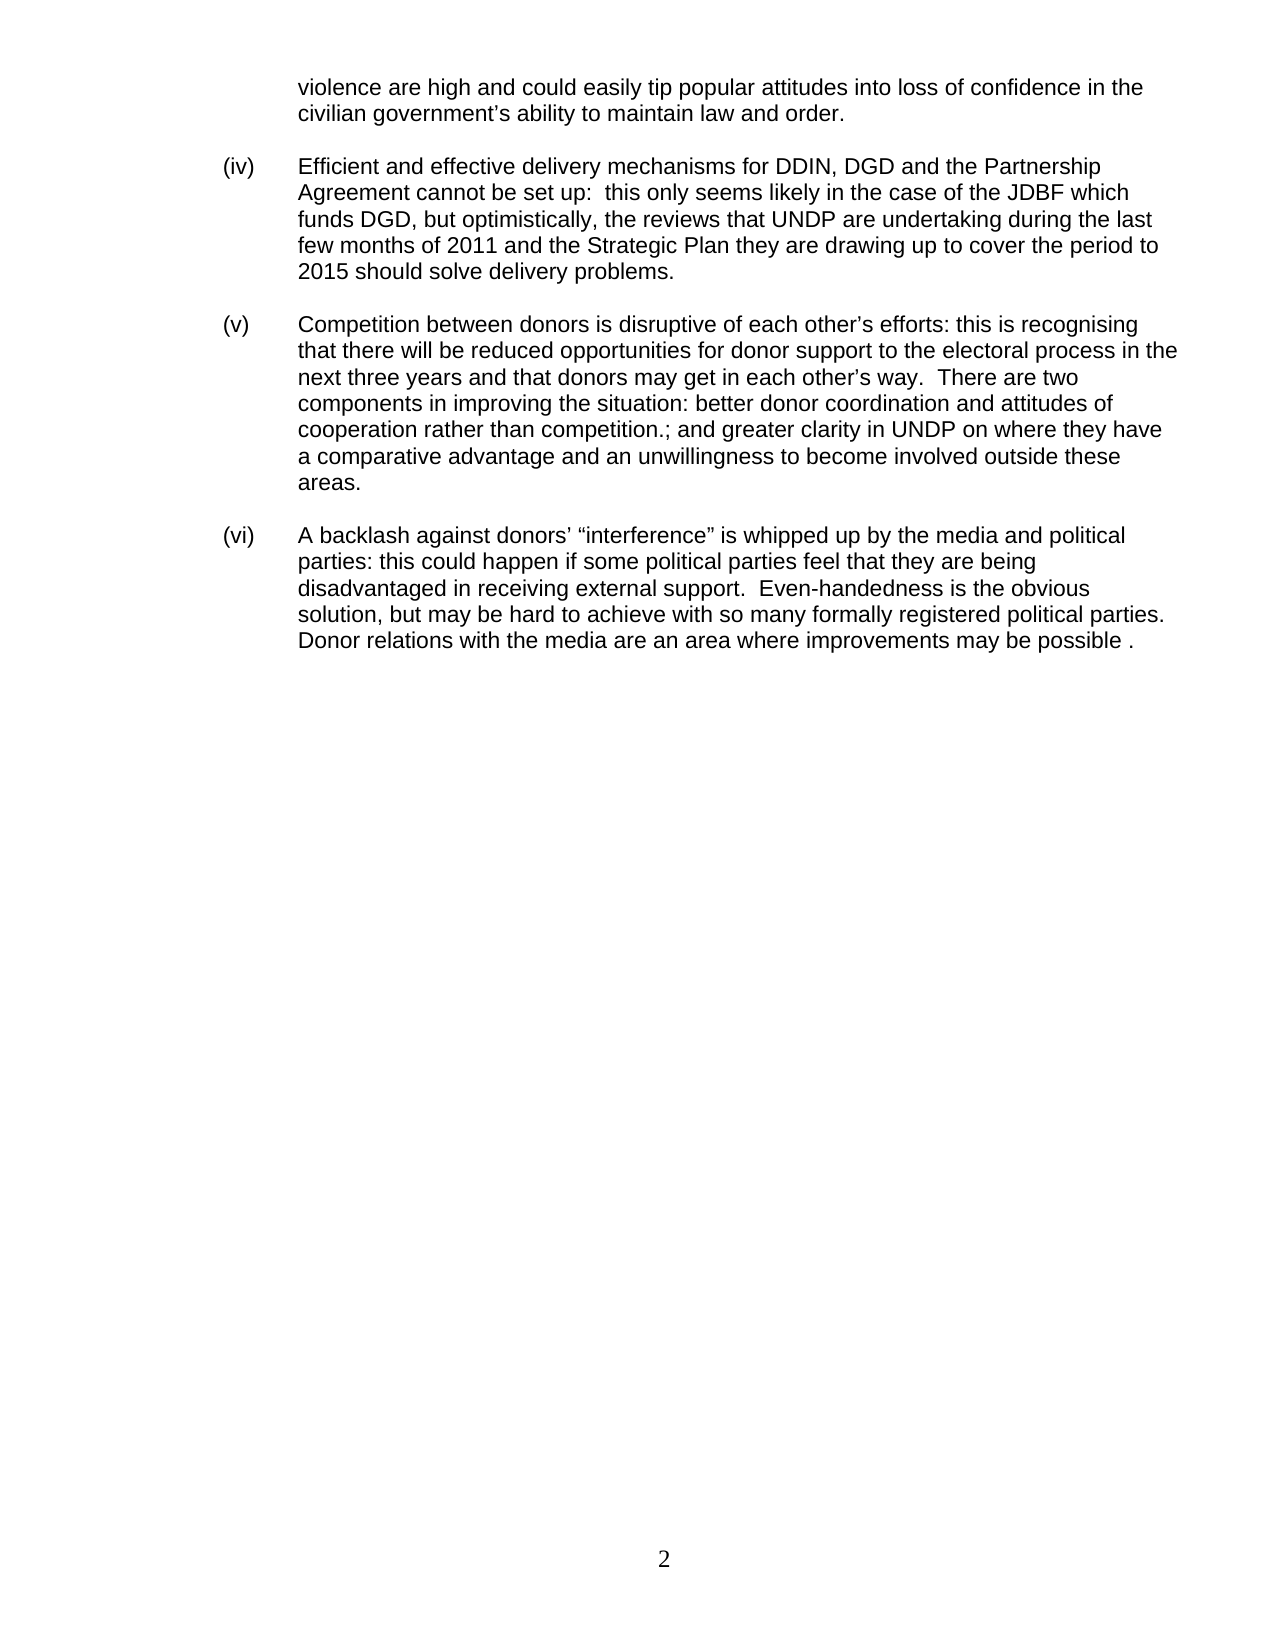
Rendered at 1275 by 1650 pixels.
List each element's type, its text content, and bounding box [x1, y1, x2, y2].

list Competition between donors is disruptive of each other’s efforts: this is recognising that there will be reduced opportunities for donor support to the electoral process in the next three years and that donors may get in each other’s way. There are two components in improving the situation: better donor coordination and attitudes of cooperation rather than competition.; and greater clarity in UNDP on where they have a comparative advantage and an unwillingness to become involved outside these areas. [223, 311, 1181, 496]
text (vi) A backlash against donors’ “interference” is whipped up by the media and political parties: this could happen if some political parties feel that they are being disadvantaged in receiving external support. Even-handedness is the obvious solution, but may be hard to achieve with so many formally registered political parties. Donor relations with the media are an area where improvements may be possible . [223, 522, 1181, 654]
text (iv) Efficient and effective delivery mechanisms for DDIN, DGD and the Partnership Agreement cannot be set up: this only seems likely in the case of the JDBF which funds DGD, but optimistically, the reviews that UNDP are undertaking during the last few months of 2011 and the Strategic Plan they are drawing up to cover the period to 2015 should solve delivery problems. [223, 153, 1181, 285]
text violence are high and could easily tip popular attitudes into loss of confidence in the civilian government’s ability to maintain law and order. [223, 74, 1181, 127]
